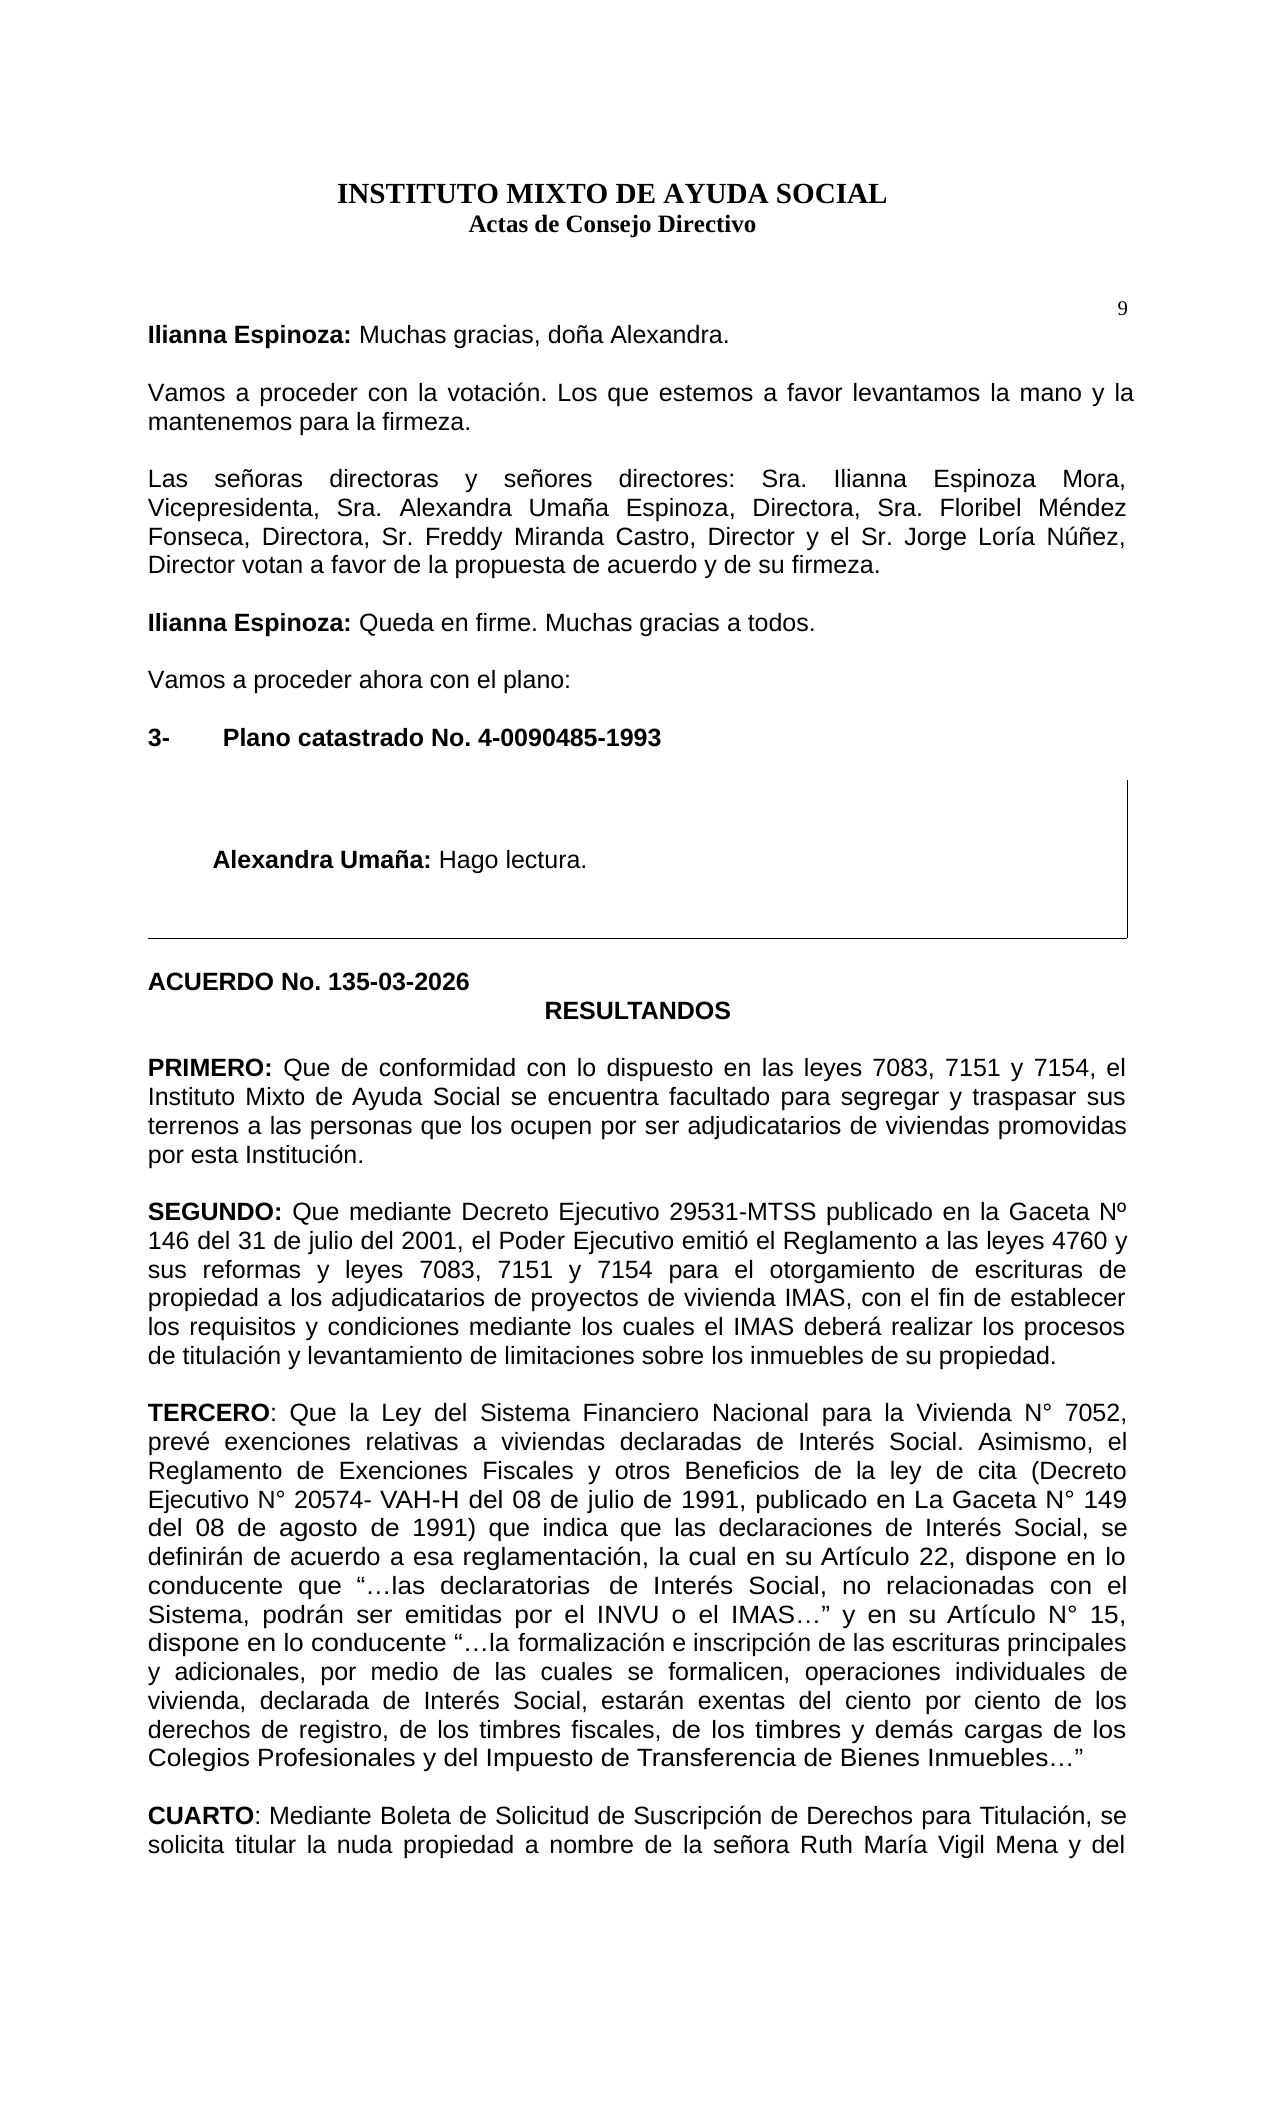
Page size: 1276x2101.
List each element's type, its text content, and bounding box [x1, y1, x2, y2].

text Vamos a proceder ahora con el plano: [148, 665, 1127, 694]
text Ilianna Espinoza: Muchas gracias, doña Alexandra. [148, 320, 1136, 349]
text Las señoras directoras y señores directores: Sra. Ilianna Espinoza Mora, Vicepresidenta, Sra. Alexandra Umaña Espinoza, Directora, Sra. Floribel Méndez Fonseca, Directora, Sr. Freddy Miranda Castro, Director y el Sr. Jorge Loría Núñez, Director votan a favor de la propuesta de acuerdo y de su firmeza. [148, 464, 1127, 579]
text RESULTANDOS [148, 996, 1127, 1024]
text Ilianna Espinoza: Queda en firme. Muchas gracias a todos. [148, 608, 1136, 637]
text ACUERDO No. 135-03-2026 [148, 967, 1127, 996]
text CUARTO: Mediante Boleta de Solicitud de Suscripción de Derechos para Titulación, se solicita titular la nuda propiedad a nombre de la señora Ruth María Vigil Mena y del [148, 1801, 1127, 1858]
text 3- Plano catastrado No. 4-0090485-1993 [148, 723, 1127, 752]
text Alexandra Umaña: Hago lectura. [148, 780, 1127, 938]
text Vamos a proceder con la votación. Los que estemos a favor levantamos la mano y la mantenemos para la firmeza. [148, 378, 1136, 435]
text SEGUNDO: Que mediante Decreto Ejecutivo 29531-MTSS publicado en la Gaceta Nº 146 del 31 de julio del 2001, el Poder Ejecutivo emitió el Reglamento a las leyes 4760 y sus reformas y leyes 7083, 7151 y 7154 para el otorgamiento de escrituras de propiedad a los adjudicatarios de proyectos de vivienda IMAS, con el fin de establecer los requisitos y condiciones mediante los cuales el IMAS deberá realizar los procesos de titulación y levantamiento de limitaciones sobre los inmuebles de su propiedad. [148, 1197, 1127, 1369]
text TERCERO: Que la Ley del Sistema Financiero Nacional para la Vivienda N° 7052, prevé exenciones relativas a viviendas declaradas de Interés Social. Asimismo, el Reglamento de Exenciones Fiscales y otros Beneficios de la ley de cita (Decreto Ejecutivo N° 20574- VAH-H del 08 de julio de 1991, publicado en La Gaceta N° 149 del 08 de agosto de 1991) que indica que las declaraciones de Interés Social, se definirán de acuerdo a esa reglamentación, la cual en su Artículo 22, dispone en lo conducente que “…las declaratorias de Interés Social, no relacionadas con el Sistema, podrán ser emitidas por el INVU o el IMAS…” y en su Artículo N° 15, dispone en lo conducente “…la formalización e inscripción de las escrituras principales y adicionales, por medio de las cuales se formalicen, operaciones individuales de vivienda, declarada de Interés Social, estarán exentas del ciento por ciento de los derechos de registro, de los timbres fiscales, de los timbres y demás cargas de los Colegios Profesionales y del Impuesto de Transferencia de Bienes Inmuebles…” [148, 1398, 1127, 1772]
text PRIMERO: Que de conformidad con lo dispuesto en las leyes 7083, 7151 y 7154, el Instituto Mixto de Ayuda Social se encuentra facultado para segregar y traspasar sus terrenos a las personas que los ocupen por ser adjudicatarios de viviendas promovidas por esta Institución. [148, 1053, 1127, 1168]
